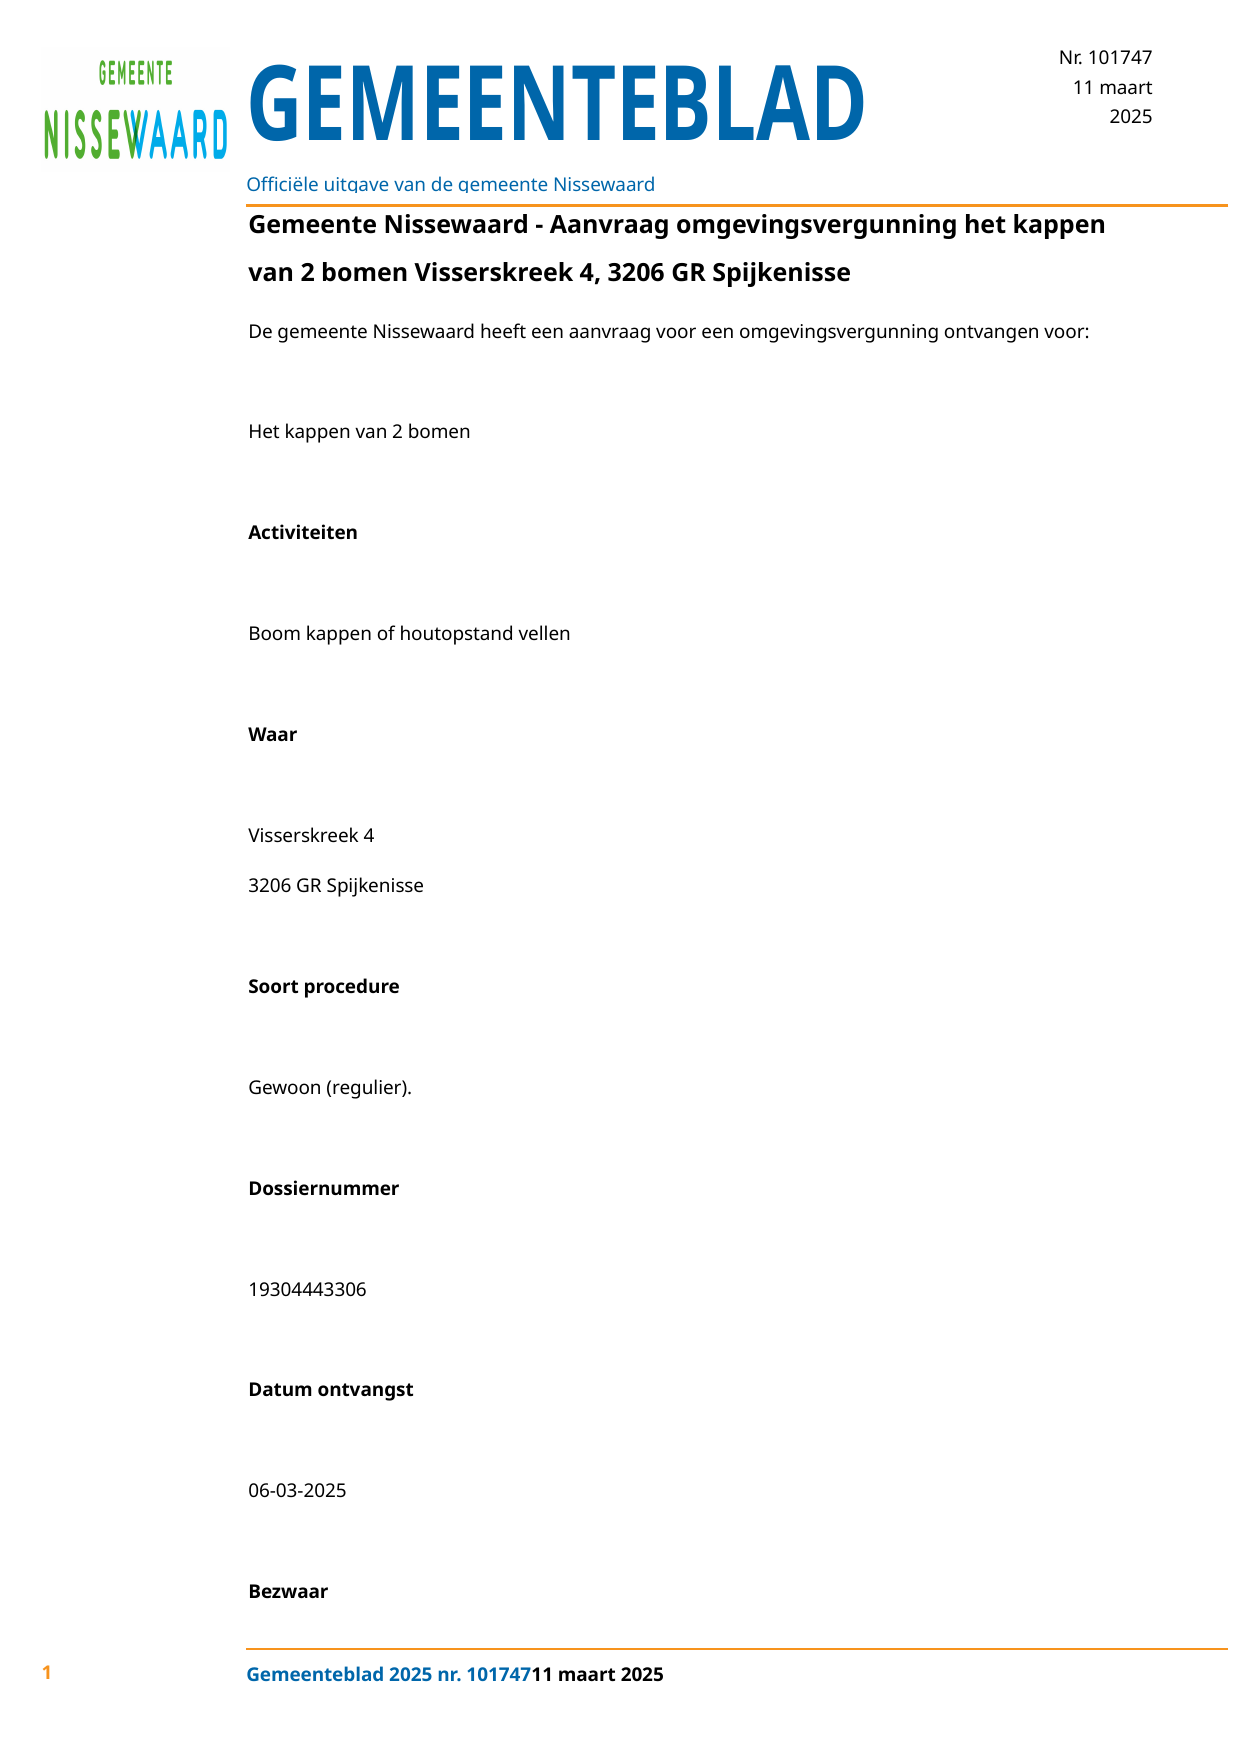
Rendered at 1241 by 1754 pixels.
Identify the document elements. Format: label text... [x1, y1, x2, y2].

text Activiteiten [248, 519, 1152, 545]
text Boom kappen of houtopstand vellen [248, 620, 1152, 646]
text Dossiernummer [248, 1175, 1152, 1201]
text Visserskreek 4 [248, 822, 1152, 848]
text Bezwaar [248, 1578, 1152, 1604]
text Datum ontvangst [248, 1377, 1152, 1402]
text Waar [248, 721, 1152, 747]
text Het kappen van 2 bomen [248, 419, 1152, 444]
text 3206 GR Spijkenisse [248, 872, 1152, 898]
text 06-03-2025 [248, 1477, 1152, 1503]
text De gemeente Nissewaard heeft een aanvraag voor een omgevingsvergunning ontvangen voor: [248, 318, 1152, 344]
text Gewoon (regulier). [248, 1074, 1152, 1100]
text Soort procedure [248, 973, 1152, 999]
text Gemeente Nissewaard - Aanvraag omgevingsvergunning het kappen van 2 bomen Visserskreek 4, 3206 GR Spijkenisse [248, 207, 1152, 288]
picture [41, 47, 231, 172]
text 19304443306 [248, 1276, 1152, 1302]
